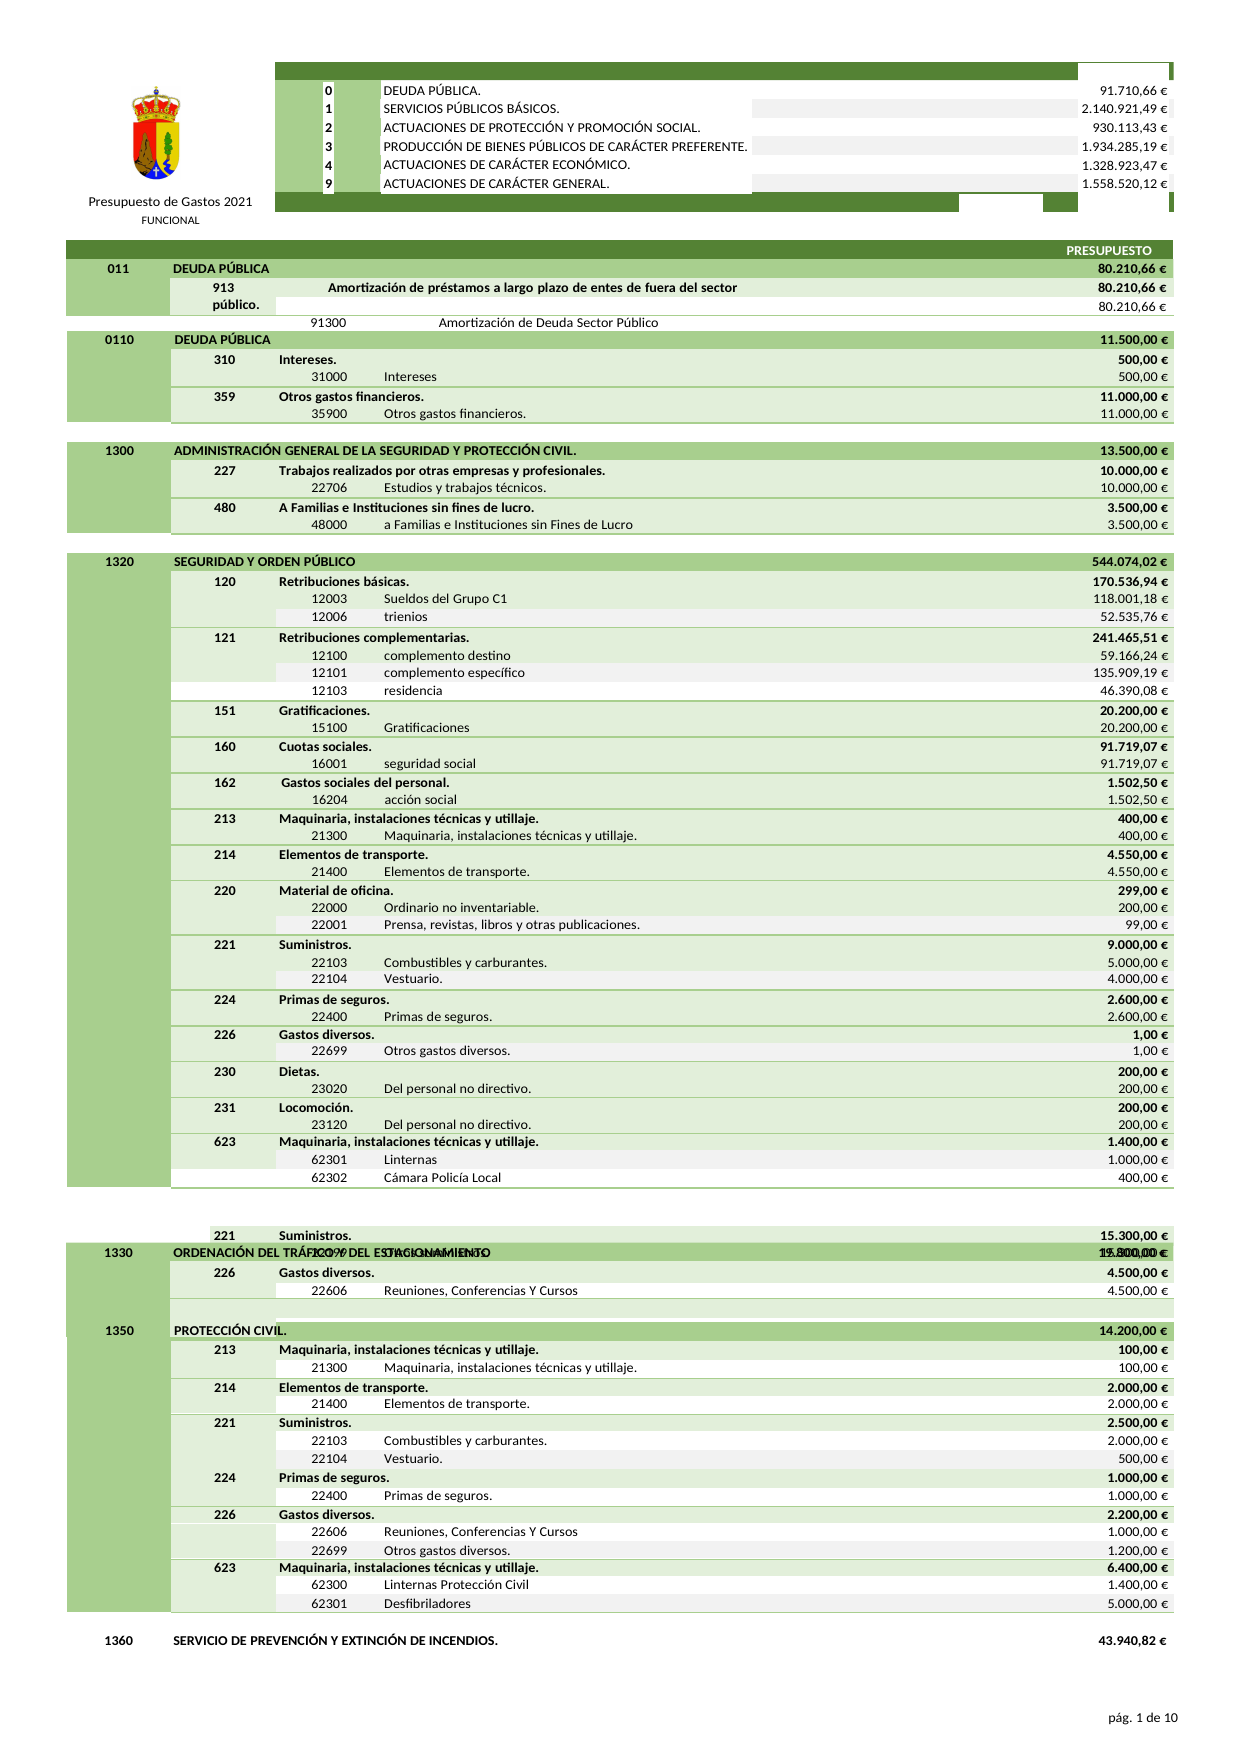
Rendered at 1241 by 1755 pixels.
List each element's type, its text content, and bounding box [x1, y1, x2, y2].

table_cell 62301 Linternas [276, 1150, 866, 1169]
table_cell 5.000,00 € [872, 1594, 1174, 1612]
table_cell [171, 682, 276, 700]
table_cell 1.000,00 € [866, 1150, 1174, 1169]
table_cell 227 [171, 460, 257, 497]
table_cell 62300 Linternas Protección Civil [276, 1576, 872, 1594]
table_cell Gastos diversos. [276, 1027, 866, 1043]
table_cell 226 [171, 1027, 276, 1043]
table_header 15.300,00 € [838, 1226, 1174, 1242]
table_cell Otros gastos financieros. 35900 Otros gastos financieros. [275, 388, 813, 422]
table_cell 22001 Prensa, revistas, libros y otras publicaciones. [276, 916, 866, 934]
table_header DEUDA PÚBLICA [171, 331, 275, 349]
table_cell Locomoción. 23120 Del personal no directivo. [276, 1098, 866, 1133]
table_cell 200,00 € 200,00 € [866, 1062, 1174, 1097]
table_cell Material de oficina. 22000 Ordinario no inventariable. [276, 881, 866, 916]
table_cell 214 [171, 846, 276, 880]
table_header Suministros. [257, 1226, 380, 1242]
table_cell [171, 1169, 276, 1187]
table_cell 21400 Elementos de transporte. [276, 1396, 872, 1413]
table_cell 99,00 € [866, 916, 1174, 934]
table_cell 4.550,00 € 4.550,00 € [866, 846, 1174, 880]
table_cell 121 [171, 628, 276, 663]
table_cell 46.390,08 € [866, 682, 1174, 700]
table_cell Gastos sociales del personal. 16204 acción social [276, 774, 866, 808]
table_cell 2.000,00 € [872, 1379, 1174, 1396]
table_cell 299,00 € 200,00 € [866, 881, 1174, 916]
table_cell [171, 663, 276, 682]
table_header 1320 SEGURIDAD Y ORDEN PÚBLICO 544.074,02 € [67, 553, 1174, 571]
table_cell Maquinaria, instalaciones técnicas y utillaje. [276, 1341, 872, 1360]
table_cell 224 [171, 991, 276, 1025]
table_cell 160 [171, 738, 276, 772]
table_cell 3.500,00 € 3.500,00 € [866, 499, 1174, 533]
table_cell Maquinaria, instalaciones técnicas y utillaje. [276, 1560, 872, 1576]
table_cell 230 [171, 1062, 276, 1097]
table_cell 4.000,00 € [866, 971, 1174, 989]
table_cell 62302 Cámara Policía Local [276, 1169, 866, 1187]
table_cell 21300 Maquinaria, instalaciones técnicas y utillaje. [276, 1360, 872, 1378]
table_cell 200,00 € 200,00 € [866, 1098, 1174, 1133]
table_cell 359 [171, 388, 275, 422]
table_cell [171, 1431, 276, 1469]
table_cell Elementos de transporte. 21400 Elementos de transporte. [276, 846, 866, 880]
table_cell 162 [171, 774, 276, 808]
table_cell 224 [171, 1469, 276, 1488]
table_cell 22606 [276, 1283, 380, 1298]
table_cell 1.400,00 € [866, 1134, 1174, 1150]
table_cell [171, 1150, 276, 1169]
table_cell [171, 609, 276, 627]
table_cell [171, 1360, 276, 1378]
table_header 0110 [67, 331, 171, 349]
table_cell Maquinaria, instalaciones técnicas y utillaje. [276, 1134, 866, 1150]
table_cell 2.000,00 € [872, 1431, 1174, 1450]
table_cell Gastos diversos. [276, 1507, 872, 1523]
table_cell 12101 complemento específico [276, 663, 866, 682]
table_cell 2.500,00 € [872, 1415, 1174, 1431]
table_cell 22699 Otros gastos diversos. [276, 1043, 866, 1061]
table_cell 120 [171, 571, 276, 609]
table_cell Trabajos realizados por otras empresas y profesionales. 22706 Estudios y trabajos técnicos. [257, 460, 866, 497]
table_cell 231 [171, 1098, 276, 1133]
table_cell 6.400,00 € [872, 1560, 1174, 1576]
table_header [380, 1226, 838, 1242]
table_header 1350 PROTECCIÓN CIVIL. 14.200,00 € [67, 1322, 1174, 1341]
table_cell 170.536,94 € 118.001,18 € [866, 571, 1174, 609]
table_cell [171, 1524, 276, 1558]
table_cell 226 [171, 1507, 276, 1523]
table_cell 22606 Reuniones, Conferencias Y Cursos [276, 1524, 872, 1541]
table_header 1300 [67, 442, 171, 460]
table_cell 2.200,00 € [872, 1507, 1174, 1523]
table_cell [67, 460, 171, 533]
table_cell 12006 trienios [276, 609, 866, 627]
table_cell 221 [171, 936, 276, 971]
table_cell 1,00 € [866, 1027, 1174, 1043]
table_cell 310 [171, 349, 275, 386]
table_cell 22103 Combustibles y carburantes. [276, 1431, 872, 1450]
table_cell 1.000,00 € [872, 1488, 1174, 1506]
table_cell 1.200,00 € [872, 1541, 1174, 1558]
text 1360 SERVICIO DE PREVENCIÓN Y EXTINCIÓN DE INCENDIOS. 43.940,82 € [104, 1633, 1173, 1649]
table_cell A Familias e Instituciones sin fines de lucro. 48000 a Familias e Instituciones sin Fines de Lucro [257, 499, 866, 533]
table_cell [171, 916, 276, 934]
table_cell 214 [171, 1379, 276, 1396]
table_cell 100,00 € [872, 1341, 1174, 1360]
table_cell Suministros. [276, 1415, 872, 1431]
table_cell [171, 1043, 276, 1061]
table_cell 220 [171, 881, 276, 916]
table_header [275, 331, 813, 349]
table_cell 623 [171, 1560, 276, 1576]
table_cell [67, 571, 171, 1187]
table_cell 62301 Desfibriladores [276, 1594, 872, 1612]
table_cell 135.909,19 € [866, 663, 1174, 682]
table_cell 2.000,00 € [872, 1396, 1174, 1413]
table_cell 10.000,00 € 10.000,00 € [866, 460, 1174, 497]
table_cell [171, 1396, 276, 1413]
table_cell 213 [171, 1341, 276, 1360]
table_cell 1.000,00 € [872, 1469, 1174, 1488]
table_cell 22104 Vestuario. [276, 971, 866, 989]
table_cell 52.535,76 € [866, 609, 1174, 627]
table_cell 1.400,00 € [872, 1576, 1174, 1594]
table_cell 4.500,00 € [838, 1283, 1174, 1298]
table_header 13.500,00 € [866, 442, 1174, 460]
table_cell 9.000,00 € 5.000,00 € [866, 936, 1174, 971]
table_cell 500,00 € [872, 1450, 1174, 1469]
table_cell 2.600,00 € 2.600,00 € [866, 991, 1174, 1025]
table_cell 1,00 € [866, 1043, 1174, 1061]
table_cell 151 [171, 702, 276, 736]
table_header ADMINISTRACIÓN GENERAL DE LA SEGURIDAD Y PROTECCIÓN CIVIL. [171, 442, 866, 460]
table_header 11.500,00 € [813, 331, 1174, 349]
table_cell Intereses. 31000 Intereses [275, 349, 813, 386]
table_cell 400,00 € 400,00 € [866, 810, 1174, 844]
table_cell Maquinaria, instalaciones técnicas y utillaje. 21300 Maquinaria, instalaciones técnicas y utillaje. [276, 810, 866, 844]
table_cell 12103 residencia [276, 682, 866, 700]
table_cell Retribuciones complementarias. 12100 complemento destino [276, 628, 866, 663]
table_cell 500,00 € 500,00 € [813, 349, 1174, 386]
table_cell Cuotas sociales. 16001 seguridad social [276, 738, 866, 772]
table_cell 22699 Otros gastos diversos. [276, 1541, 872, 1558]
table_cell 213 [171, 810, 276, 844]
table_cell [171, 971, 276, 989]
table_cell [67, 1341, 171, 1612]
table_cell [67, 349, 171, 422]
table_cell Retribuciones básicas. 12003 Sueldos del Grupo C1 [276, 571, 866, 609]
table_cell 400,00 € [866, 1169, 1174, 1187]
table_cell Dietas. 23020 Del personal no directivo. [276, 1062, 866, 1097]
table_cell Reuniones, Conferencias Y Cursos [380, 1283, 838, 1298]
table_cell 221 [171, 1415, 276, 1431]
table_cell 623 [171, 1134, 276, 1150]
table_cell Elementos de transporte. [276, 1379, 872, 1396]
table_cell 22400 Primas de seguros. [276, 1488, 872, 1506]
table_cell Primas de seguros. [276, 1469, 872, 1488]
table_cell Gratificaciones. 15100 Gratificaciones [276, 702, 866, 736]
table_cell 100,00 € [872, 1360, 1174, 1378]
table_cell 1.000,00 € [872, 1524, 1174, 1541]
table_cell 1.502,50 € 1.502,50 € [866, 774, 1174, 808]
table_cell [171, 1488, 276, 1506]
table_cell 11.000,00 € 11.000,00 € [813, 388, 1174, 422]
table_cell 480 [171, 499, 257, 533]
table_cell 241.465,51 € 59.166,24 € [866, 628, 1174, 663]
table_header 221 [210, 1226, 257, 1242]
table_cell 20.200,00 € 20.200,00 € [866, 702, 1174, 736]
table_cell [171, 1576, 276, 1612]
table_cell Primas de seguros. 22400 Primas de seguros. [276, 991, 866, 1025]
table_cell 91.719,07 € 91.719,07 € [866, 738, 1174, 772]
table_cell Suministros. 22103 Combustibles y carburantes. [276, 936, 866, 971]
table_cell 22104 Vestuario. [276, 1450, 872, 1469]
